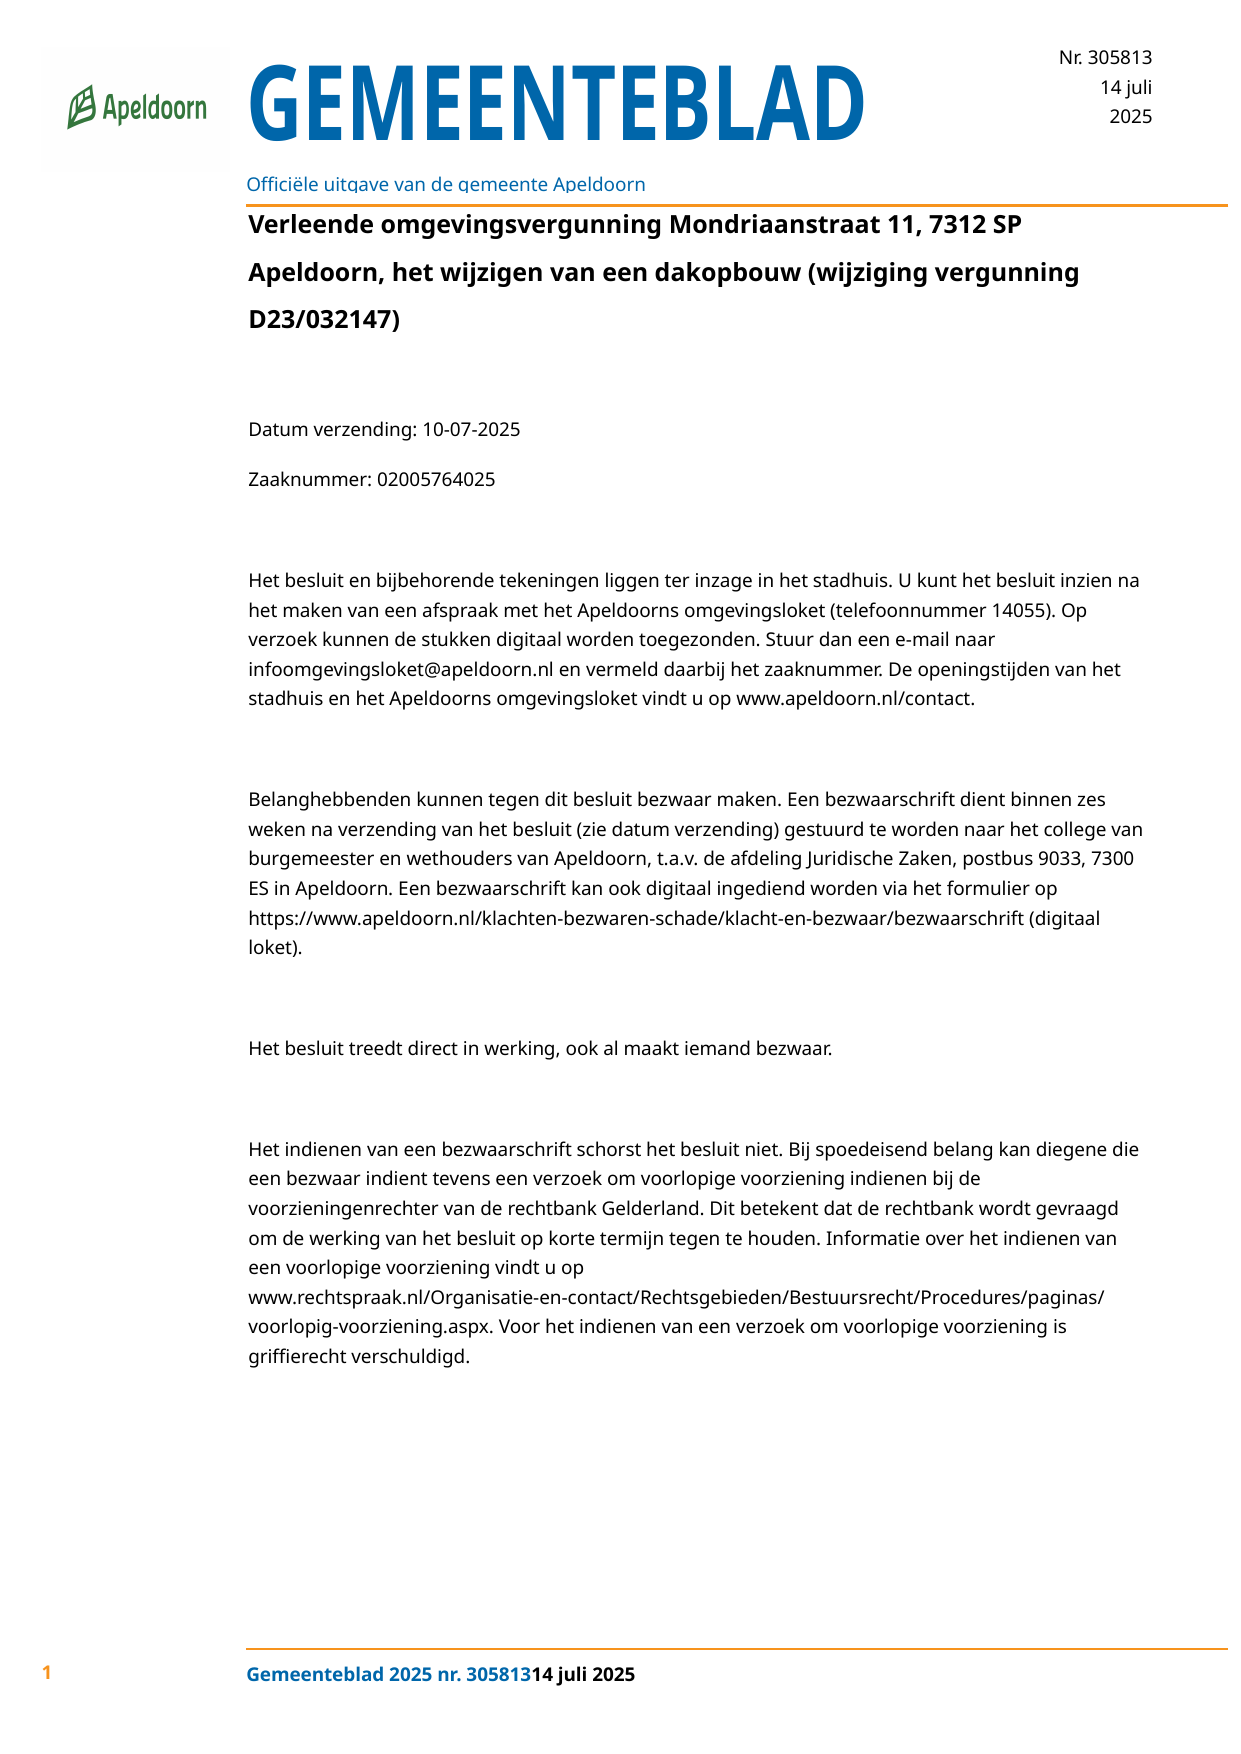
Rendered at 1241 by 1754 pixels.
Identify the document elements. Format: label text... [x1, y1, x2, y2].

text Zaaknummer: 02005764025 [248, 466, 1152, 492]
picture [41, 47, 231, 172]
text Het indienen van een bezwaarschrift schorst het besluit niet. Bij spoedeisend belang kan diegene die een bezwaar indient tevens een verzoek om voorlopige voorziening indienen bij de voorzieningenrechter van de rechtbank Gelderland. Dit betekent dat de rechtbank wordt gevraagd om de werking van het besluit op korte termijn tegen te houden. Informatie over het indienen van een voorlopige voorziening vindt u op www.rechtspraak.nl/Organisatie-en-contact/Rechtsgebieden/Bestuursrecht/Procedures/paginas/voorlopig-voorziening.aspx. Voor het indienen van een verzoek om voorlopige voorziening is griffierecht verschuldigd. [248, 1136, 1152, 1369]
text Het besluit en bijbehorende tekeningen liggen ter inzage in het stadhuis. U kunt het besluit inzien na het maken van een afspraak met het Apeldoorns omgevingsloket (telefoonnummer 14055). Op verzoek kunnen de stukken digitaal worden toegezonden. Stuur dan een e-mail naar infoomgevingsloket@apeldoorn.nl en vermeld daarbij het zaaknummer. De openingstijden van het stadhuis en het Apeldoorns omgevingsloket vindt u op www.apeldoorn.nl/contact. [248, 567, 1152, 711]
text Het besluit treedt direct in werking, ook al maakt iemand bezwaar. [248, 1035, 1152, 1061]
text Belanghebbenden kunnen tegen dit besluit bezwaar maken. Een bezwaarschrift dient binnen zes weken na verzending van het besluit (zie datum verzending) gestuurd te worden naar het college van burgemeester en wethouders van Apeldoorn, t.a.v. de afdeling Juridische Zaken, postbus 9033, 7300 ES in Apeldoorn. Een bezwaarschrift kan ook digitaal ingediend worden via het formulier op https://www.apeldoorn.nl/klachten-bezwaren-schade/klacht-en-bezwaar/bezwaarschrift (digitaal loket). [248, 786, 1152, 960]
text Verleende omgevingsvergunning Mondriaanstraat 11, 7312 SP Apeldoorn, het wijzigen van een dakopbouw (wijziging vergunning D23/032147) [248, 207, 1152, 336]
text Datum verzending: 10-07-2025 [248, 416, 1152, 442]
